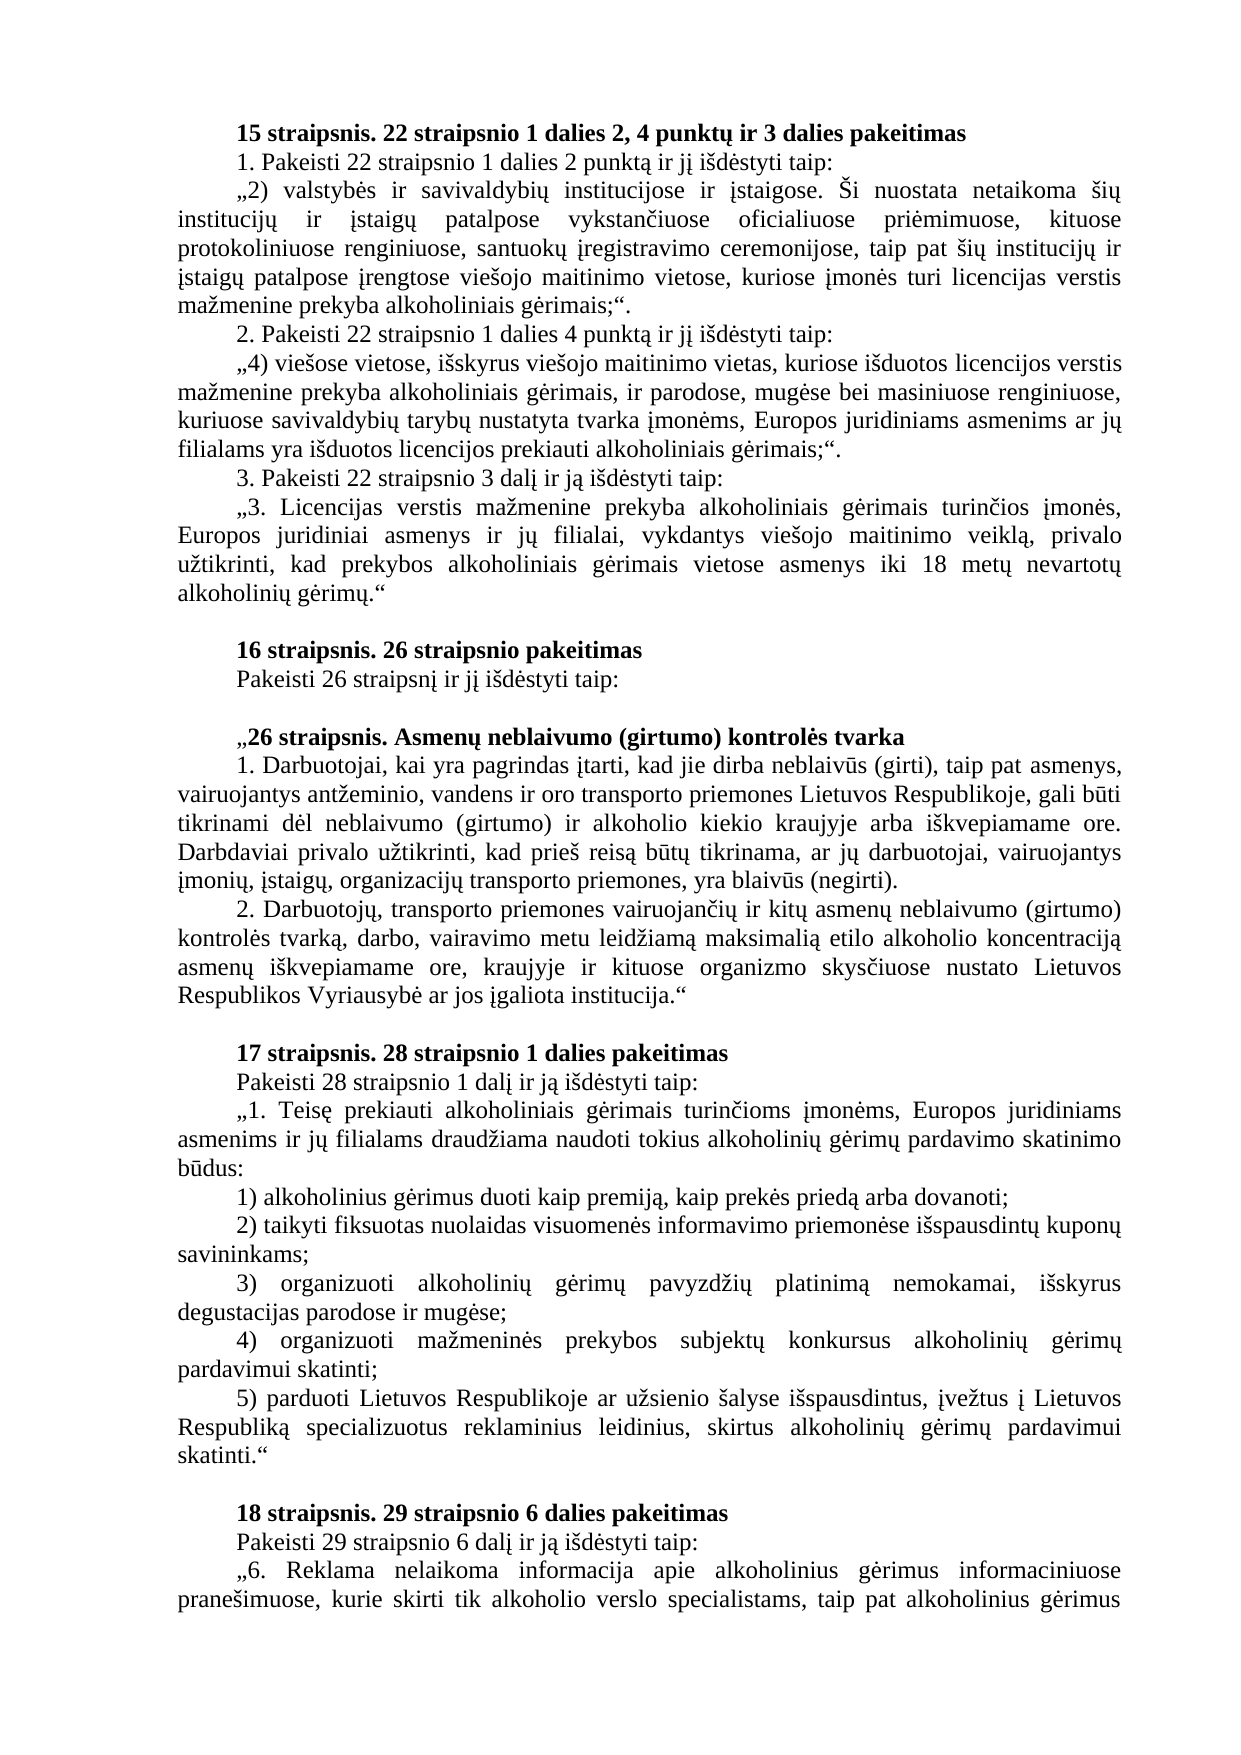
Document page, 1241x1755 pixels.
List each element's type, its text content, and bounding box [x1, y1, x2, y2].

text 2. Pakeisti 22 straipsnio 1 dalies 4 punktą ir jį išdėstyti taip: [177, 319, 1122, 348]
text 16 straipsnis. 26 straipsnio pakeitimas [177, 636, 1122, 664]
text Pakeisti 26 straipsnį ir jį išdėstyti taip: [177, 664, 1122, 693]
text „4) viešose vietose, išskyrus viešojo maitinimo vietas, kuriose išduotos licencijos verstis mažmenine prekyba alkoholiniais gėrimais, ir parodose, mugėse bei masiniuose renginiuose, kuriuose savivaldybių tarybų nustatyta tvarka įmonėms, Europos juridiniams asmenims ar jų filialams yra išduotos licencijos prekiauti alkoholiniais gėrimais;“. [177, 348, 1122, 463]
text Pakeisti 28 straipsnio 1 dalį ir ją išdėstyti taip: [177, 1067, 1122, 1096]
text 1. Darbuotojai, kai yra pagrindas įtarti, kad jie dirba neblaivūs (girti), taip pat asmenys, vairuojantys antžeminio, vandens ir oro transporto priemones Lietuvos Respublikoje, gali būti tikrinami dėl neblaivumo (girtumo) ir alkoholio kiekio kraujyje arba iškvepiamame ore. Darbdaviai privalo užtikrinti, kad prieš reisą būtų tikrinama, ar jų darbuotojai, vairuojantys įmonių, įstaigų, organizacijų transporto priemones, yra blaivūs (negirti). [177, 751, 1122, 894]
text 1) alkoholinius gėrimus duoti kaip premiją, kaip prekės priedą arba dovanoti; [177, 1182, 1122, 1211]
text 2) taikyti fiksuotas nuolaidas visuomenės informavimo priemonėse išspausdintų kuponų savininkams; [177, 1211, 1122, 1268]
text 3. Pakeisti 22 straipsnio 3 dalį ir ją išdėstyti taip: [177, 463, 1122, 492]
text „1. Teisę prekiauti alkoholiniais gėrimais turinčioms įmonėms, Europos juridiniams asmenims ir jų filialams draudžiama naudoti tokius alkoholinių gėrimų pardavimo skatinimo būdus: [177, 1096, 1122, 1182]
text 17 straipsnis. 28 straipsnio 1 dalies pakeitimas [177, 1038, 1122, 1067]
text „2) valstybės ir savivaldybių institucijose ir įstaigose. Ši nuostata netaikoma šių institucijų ir įstaigų patalpose vykstančiuose oficialiuose priėmimuose, kituose protokoliniuose renginiuose, santuokų įregistravimo ceremonijose, taip pat šių institucijų ir įstaigų patalpose įrengtose viešojo maitinimo vietose, kuriose įmonės turi licencijas verstis mažmenine prekyba alkoholiniais gėrimais;“. [177, 176, 1122, 319]
text 2. Darbuotojų, transporto priemones vairuojančių ir kitų asmenų neblaivumo (girtumo) kontrolės tvarką, darbo, vairavimo metu leidžiamą maksimalią etilo alkoholio koncentraciją asmenų iškvepiamame ore, kraujyje ir kituose organizmo skysčiuose nustato Lietuvos Respublikos Vyriausybė ar jos įgaliota institucija.“ [177, 894, 1122, 1009]
text „6. Reklama nelaikoma informacija apie alkoholinius gėrimus informaciniuose pranešimuose, kurie skirti tik alkoholio verslo specialistams, taip pat alkoholinius gėrimus [177, 1556, 1122, 1613]
text 3) organizuoti alkoholinių gėrimų pavyzdžių platinimą nemokamai, išskyrus degustacijas parodose ir mugėse; [177, 1268, 1122, 1326]
text 4) organizuoti mažmeninės prekybos subjektų konkursus alkoholinių gėrimų pardavimui skatinti; [177, 1326, 1122, 1383]
text „3. Licencijas verstis mažmenine prekyba alkoholiniais gėrimais turinčios įmonės, Europos juridiniai asmenys ir jų filialai, vykdantys viešojo maitinimo veiklą, privalo užtikrinti, kad prekybos alkoholiniais gėrimais vietose asmenys iki 18 metų nevartotų alkoholinių gėrimų.“ [177, 492, 1122, 607]
text Pakeisti 29 straipsnio 6 dalį ir ją išdėstyti taip: [177, 1527, 1122, 1556]
text 18 straipsnis. 29 straipsnio 6 dalies pakeitimas [177, 1498, 1122, 1527]
text „26 straipsnis. Asmenų neblaivumo (girtumo) kontrolės tvarka [177, 722, 1122, 751]
text 15 straipsnis. 22 straipsnio 1 dalies 2, 4 punktų ir 3 dalies pakeitimas [177, 118, 1122, 147]
text 5) parduoti Lietuvos Respublikoje ar užsienio šalyse išspausdintus, įvežtus į Lietuvos Respubliką specializuotus reklaminius leidinius, skirtus alkoholinių gėrimų pardavimui skatinti.“ [177, 1383, 1122, 1469]
text 1. Pakeisti 22 straipsnio 1 dalies 2 punktą ir jį išdėstyti taip: [177, 147, 1122, 176]
